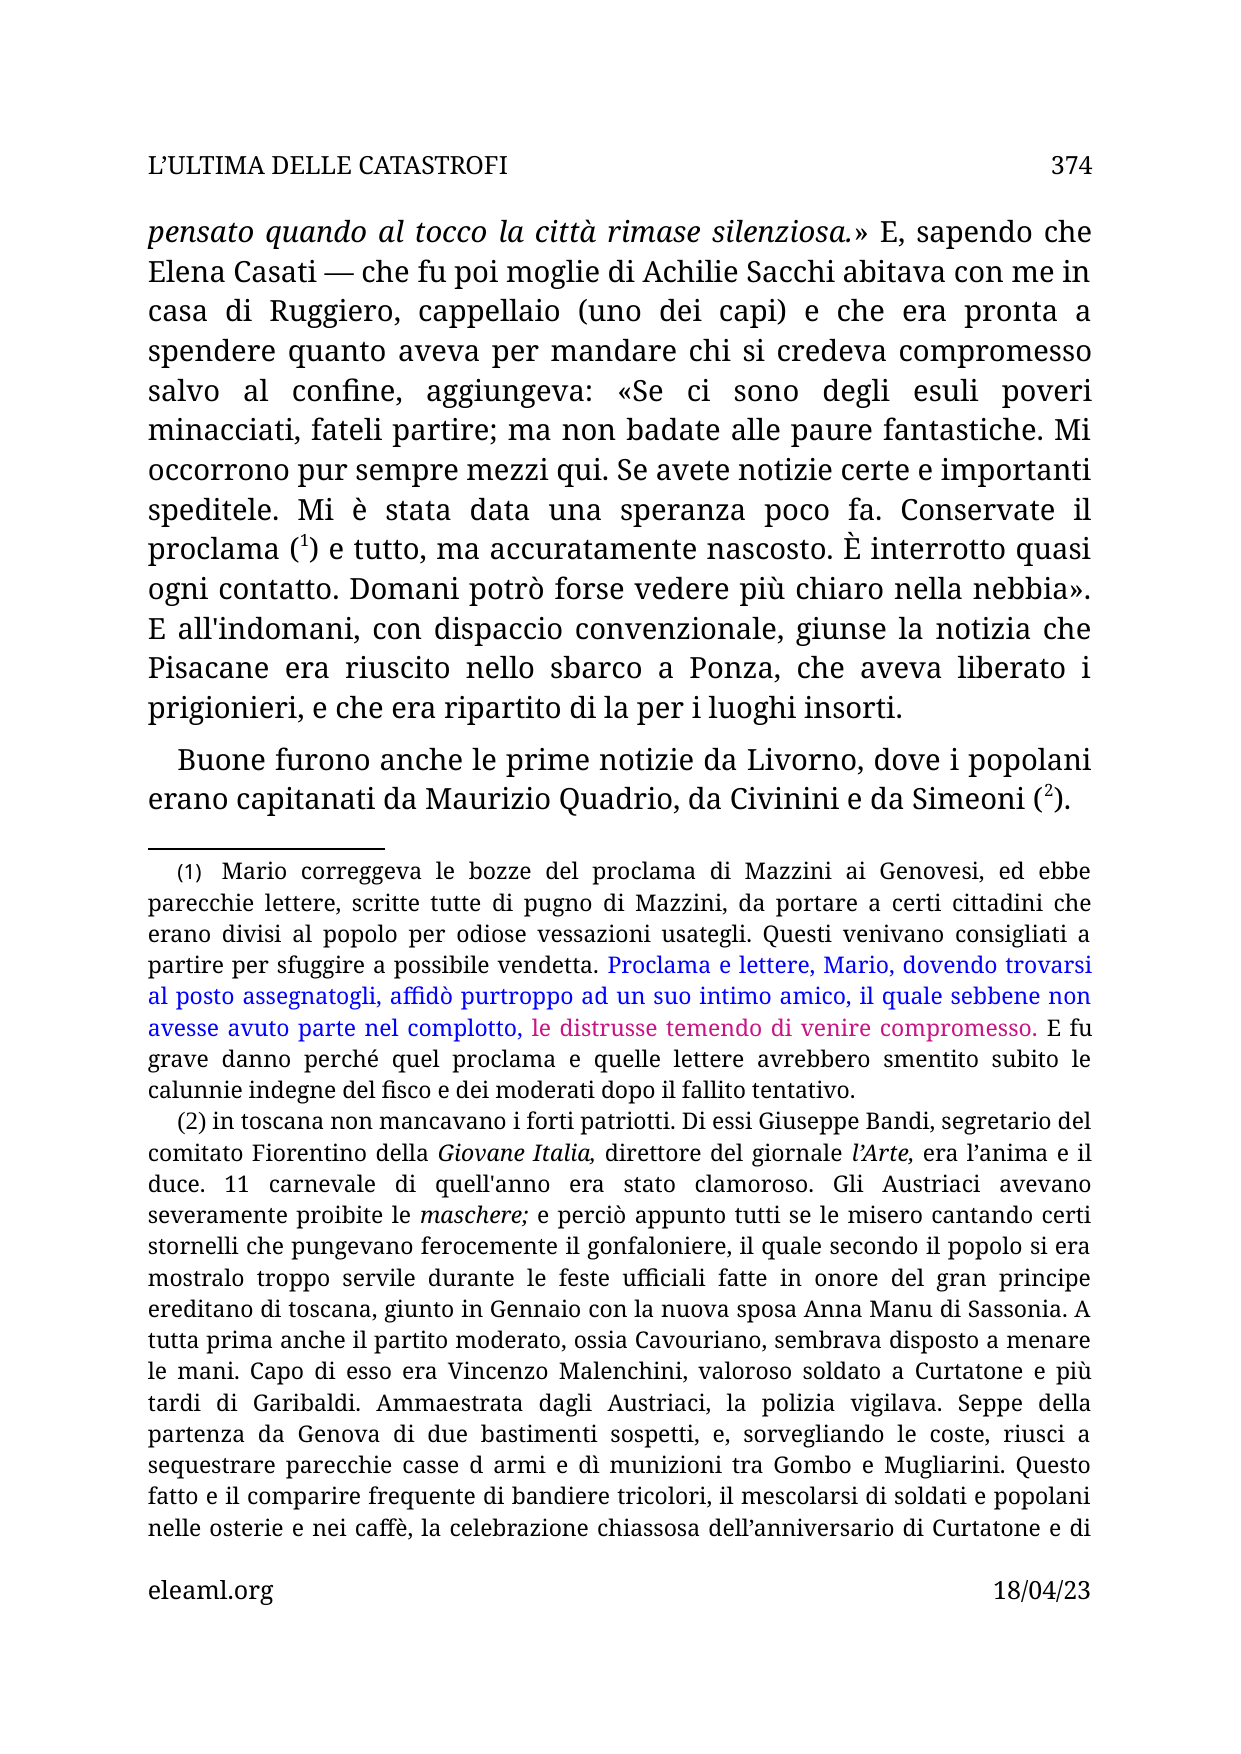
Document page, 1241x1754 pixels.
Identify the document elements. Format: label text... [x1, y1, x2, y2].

text in toscana non mancavano i forti patriotti. Di essi Giuseppe Bandi, segretario del comitato Fiorentino della Giovane Italia, direttore del giornale l’Arte, era l’anima e il duce. 11 carnevale di quell'anno era stato clamoroso. Gli Austriaci avevano severamente proibite le maschere; e perciò appunto tutti se le misero cantando certi stornelli che pungevano ferocemente il gonfaloniere, il quale secondo il popolo si era mostralo troppo servile durante le feste ufficiali fatte in onore del gran principe ereditano di toscana, giunto in Gennaio con la nuova sposa Anna Manu di Sassonia. A tutta prima anche il partito moderato, ossia Cavouriano, sembrava disposto a menare le mani. Capo di esso era Vincenzo Malenchini, valoroso soldato a Curtatone e più tardi di Garibaldi. Ammaestrata dagli Austriaci, la polizia vigilava. Seppe della partenza da Genova di due bastimenti sospetti, e, sorvegliando le coste, riusci a sequestrare parecchie casse d armi e dì munizioni tra Gombo e Mugliarini. Questo fatto e il comparire frequente di bandiere tricolori, il mescolarsi di soldati e popolani nelle osterie e nei caffè, la celebrazione chiassosa dell’anniversario di Curtatone e di [148, 1105, 1093, 1543]
text pensato quando al tocco la città rimase silenziosa.» E, sapendo che Elena Casati — che fu poi moglie di Achilie Sacchi abitava con me in casa di Ruggiero, cappellaio (uno dei capi) e che era pronta a spendere quanto aveva per mandare chi si credeva compromesso salvo al confine, aggiungeva: «Se ci sono degli esuli poveri minacciati, fateli partire; ma non badate alle paure fantastiche. Mi occorrono pur sempre mezzi qui. Se avete notizie certe e importanti speditele. Mi è stata data una speranza poco fa. Conservate il proclama () e tutto, ma accuratamente nascosto. È interrotto quasi ogni contatto. Domani potrò forse vedere più chiaro nella nebbia». E all'indomani, con dispaccio convenzionale, giunse la notizia che Pisacane era riuscito nello sbarco a Ponza, che aveva liberato i prigionieri, e che era ripartito di la per i luoghi insorti. [148, 211, 1093, 727]
text Mario correggeva le bozze del proclama di Mazzini ai Genovesi, ed ebbe parecchie lettere, scritte tutte di pugno di Mazzini, da portare a certi cittadini che erano divisi al popolo per odiose vessazioni usategli. Questi venivano consigliati a partire per sfuggire a possibile vendetta. Proclama e lettere, Mario, dovendo trovarsi al posto assegnatogli, affidò purtroppo ad un suo intimo amico, il quale sebbene non avesse avuto parte nel complotto, le distrusse temendo di venire compromesso. E fu grave danno perché quel proclama e quelle lettere avrebbero smentito subito le calunnie indegne del fisco e dei moderati dopo il fallito tentativo. [148, 855, 1093, 1105]
text Buone furono anche le prime notizie da Livorno, dove i popolani erano capitanati da Maurizio Quadrio, da Civinini e da Simeoni (). [148, 739, 1093, 818]
